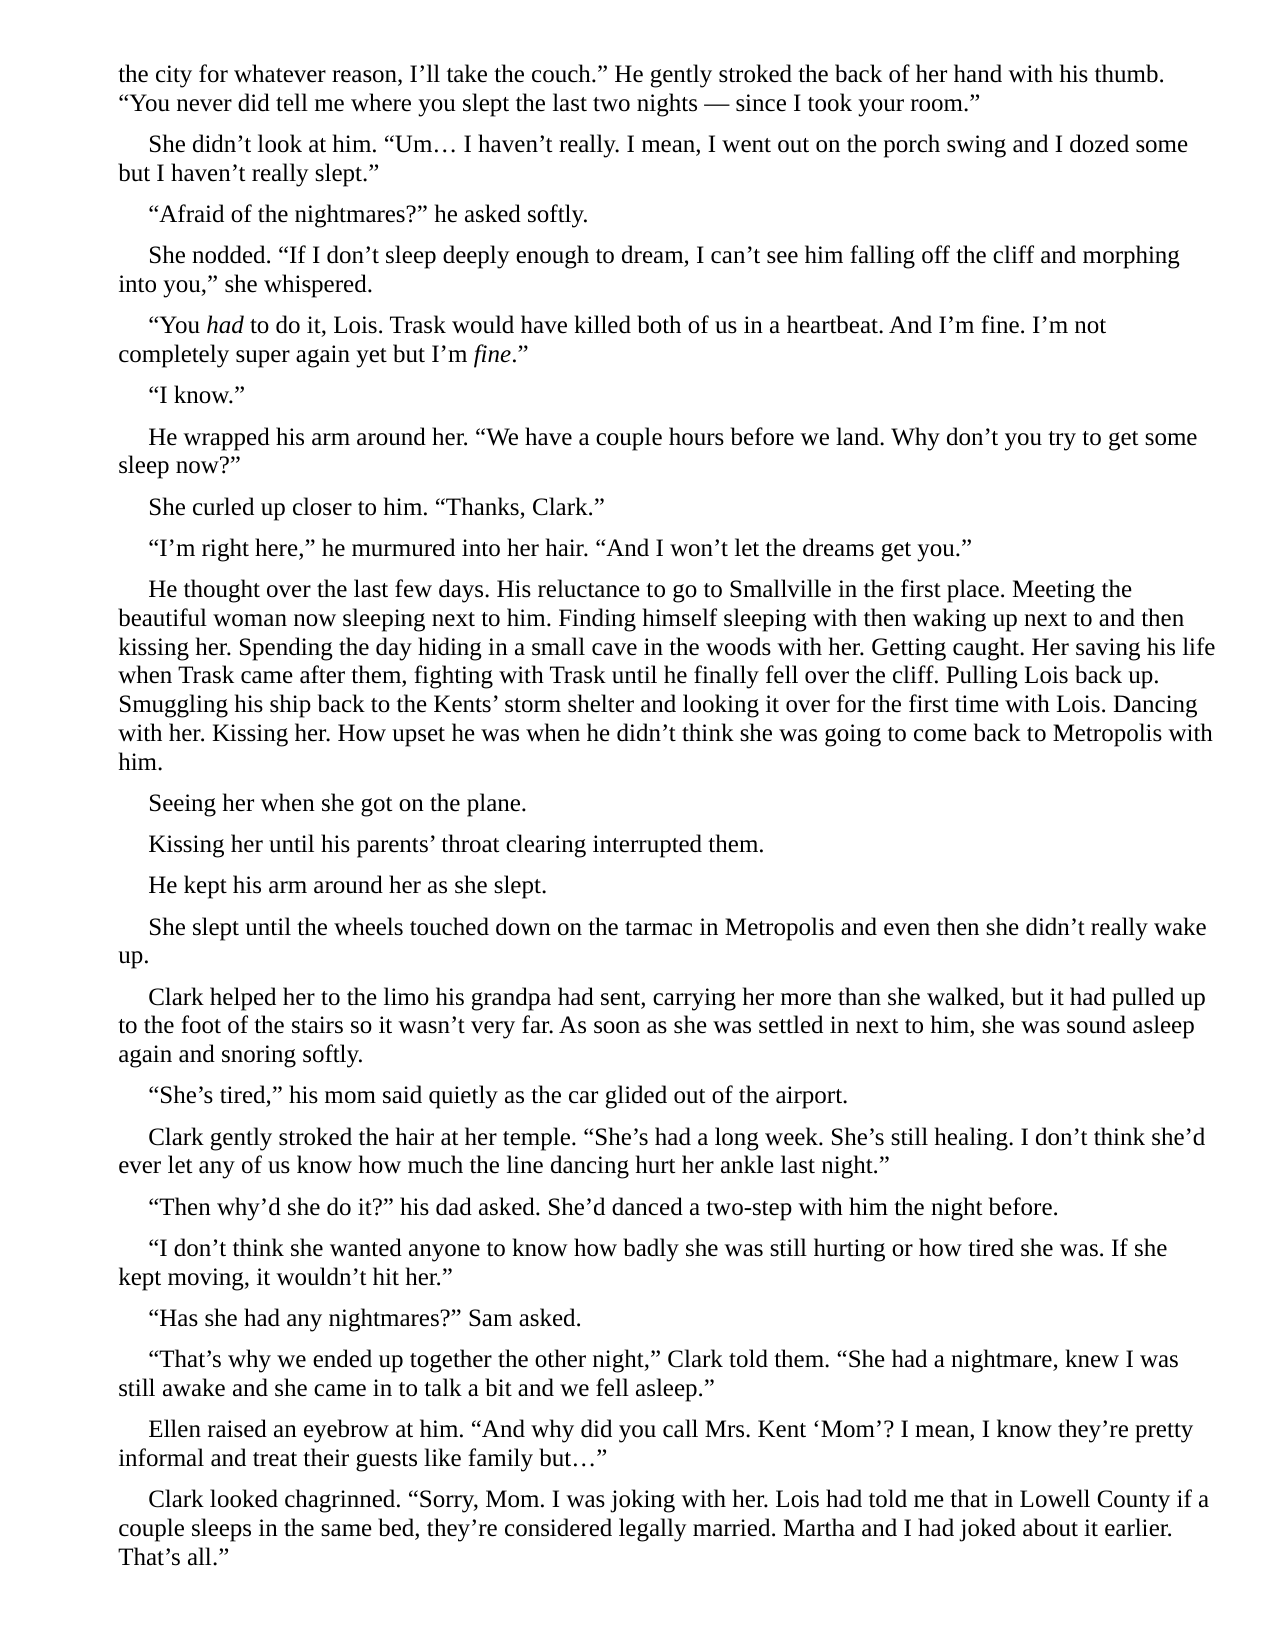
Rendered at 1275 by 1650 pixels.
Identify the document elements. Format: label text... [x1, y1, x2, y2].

text “Then why’d she do it?” his dad asked. She’d danced a two-step with him the night before. [118, 1192, 1216, 1220]
text “That’s why we ended up together the other night,” Clark told them. “She had a nightmare, knew I was still awake and she came in to talk a bit and we fell asleep.” [118, 1344, 1216, 1402]
text Seeing her when she got on the plane. [118, 788, 1216, 817]
text Clark helped her to the limo his grandpa had sent, carrying her more than she walked, but it had pulled up to the foot of the stairs so it wasn’t very far. As soon as she was settled in next to him, she was sound asleep again and snoring softly. [118, 982, 1216, 1068]
text Clark gently stroked the hair at her temple. “She’s had a long week. She’s still healing. I don’t think she’d ever let any of us know how much the line dancing hurt her ankle last night.” [118, 1122, 1216, 1179]
text Ellen raised an eyebrow at him. “And why did you call Mrs. Kent ‘Mom’? I mean, I know they’re pretty informal and treat their guests like family but…” [118, 1414, 1216, 1472]
text “I’m right here,” he murmured into her hair. “And I won’t let the dreams get you.” [118, 533, 1216, 562]
text He wrapped his arm around her. “We have a couple hours before we land. Why don’t you try to get some sleep now?” [118, 422, 1216, 479]
text Kissing her until his parents’ throat clearing interrupted them. [118, 829, 1216, 858]
text He thought over the last few days. His reluctance to go to Smallville in the first place. Meeting the beautiful woman now sleeping next to him. Finding himself sleeping with then waking up next to and then kissing her. Spending the day hiding in a small cave in the woods with her. Getting caught. Her saving his life when Trask came after them, fighting with Trask until he finally fell over the cliff. Pulling Lois back up. Smuggling his ship back to the Kents’ storm shelter and looking it over for the first time with Lois. Dancing with her. Kissing her. How upset he was when he didn’t think she was going to come back to Metropolis with him. [118, 574, 1216, 775]
text “She’s tired,” his mom said quietly as the car glided out of the airport. [118, 1080, 1216, 1109]
text He kept his arm around her as she slept. [118, 870, 1216, 899]
text “I know.” [118, 380, 1216, 409]
text “You had to do it, Lois. Trask would have killed both of us in a heartbeat. And I’m fine. I’m not completely super again yet but I’m fine.” [118, 310, 1216, 368]
text She slept until the wheels touched down on the tarmac in Metropolis and even then she didn’t really wake up. [118, 912, 1216, 969]
text She curled up closer to him. “Thanks, Clark.” [118, 492, 1216, 520]
text the city for whatever reason, I’ll take the couch.” He gently stroked the back of her hand with his thumb. “You never did tell me where you slept the last two nights — since I took your room.” [118, 59, 1216, 117]
text “Afraid of the nightmares?” he asked softly. [118, 199, 1216, 228]
text “Has she had any nightmares?” Sam asked. [118, 1303, 1216, 1332]
text Clark looked chagrinned. “Sorry, Mom. I was joking with her. Lois had told me that in Lowell County if a couple sleeps in the same bed, they’re considered legally married. Martha and I had joked about it earlier. That’s all.” [118, 1484, 1216, 1570]
text She didn’t look at him. “Um… I haven’t really. I mean, I went out on the porch swing and I dozed some but I haven’t really slept.” [118, 129, 1216, 187]
text “I don’t think she wanted anyone to know how badly she was still hurting or how tired she was. If she kept moving, it wouldn’t hit her.” [118, 1233, 1216, 1290]
text She nodded. “If I don’t sleep deeply enough to dream, I can’t see him falling off the cliff and morphing into you,” she whispered. [118, 240, 1216, 298]
